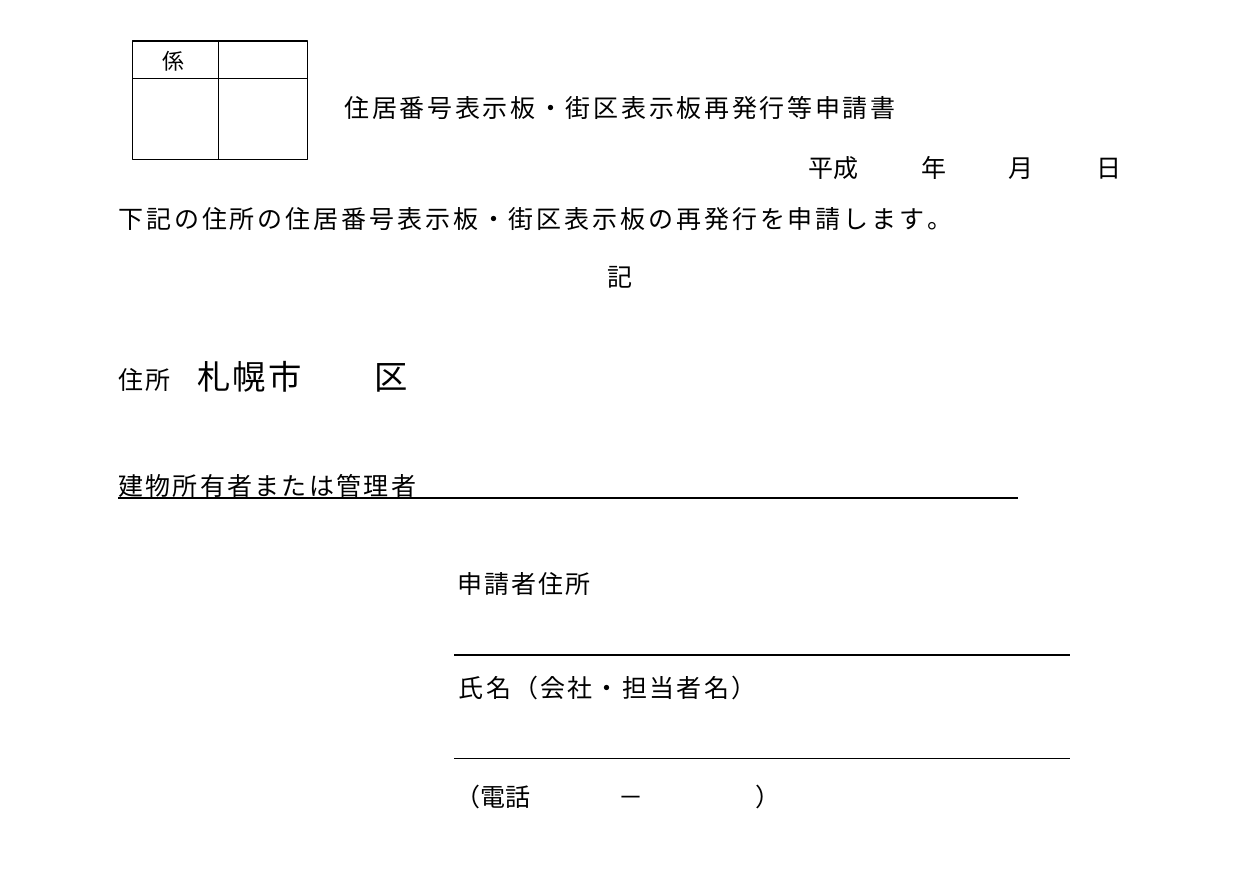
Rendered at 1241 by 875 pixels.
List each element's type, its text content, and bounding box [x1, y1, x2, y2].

text 氏名（会社・担当者名） [459, 668, 1122, 705]
text 平成 年 月 日 [809, 149, 1122, 185]
text 記 [118, 257, 1122, 293]
text 建物所有者または管理者 [118, 466, 1122, 503]
text （電話 － ） [456, 778, 1122, 814]
text 下記の住所の住居番号表示板・街区表示板の再発行を申請します。 [118, 199, 1122, 236]
text 住所 札幌市 区 [118, 351, 1122, 399]
text 申請者住所 [457, 565, 1122, 601]
text 住居番号表示板・街区表示板再発行等申請書 [308, 88, 1122, 125]
text [118, 88, 132, 125]
